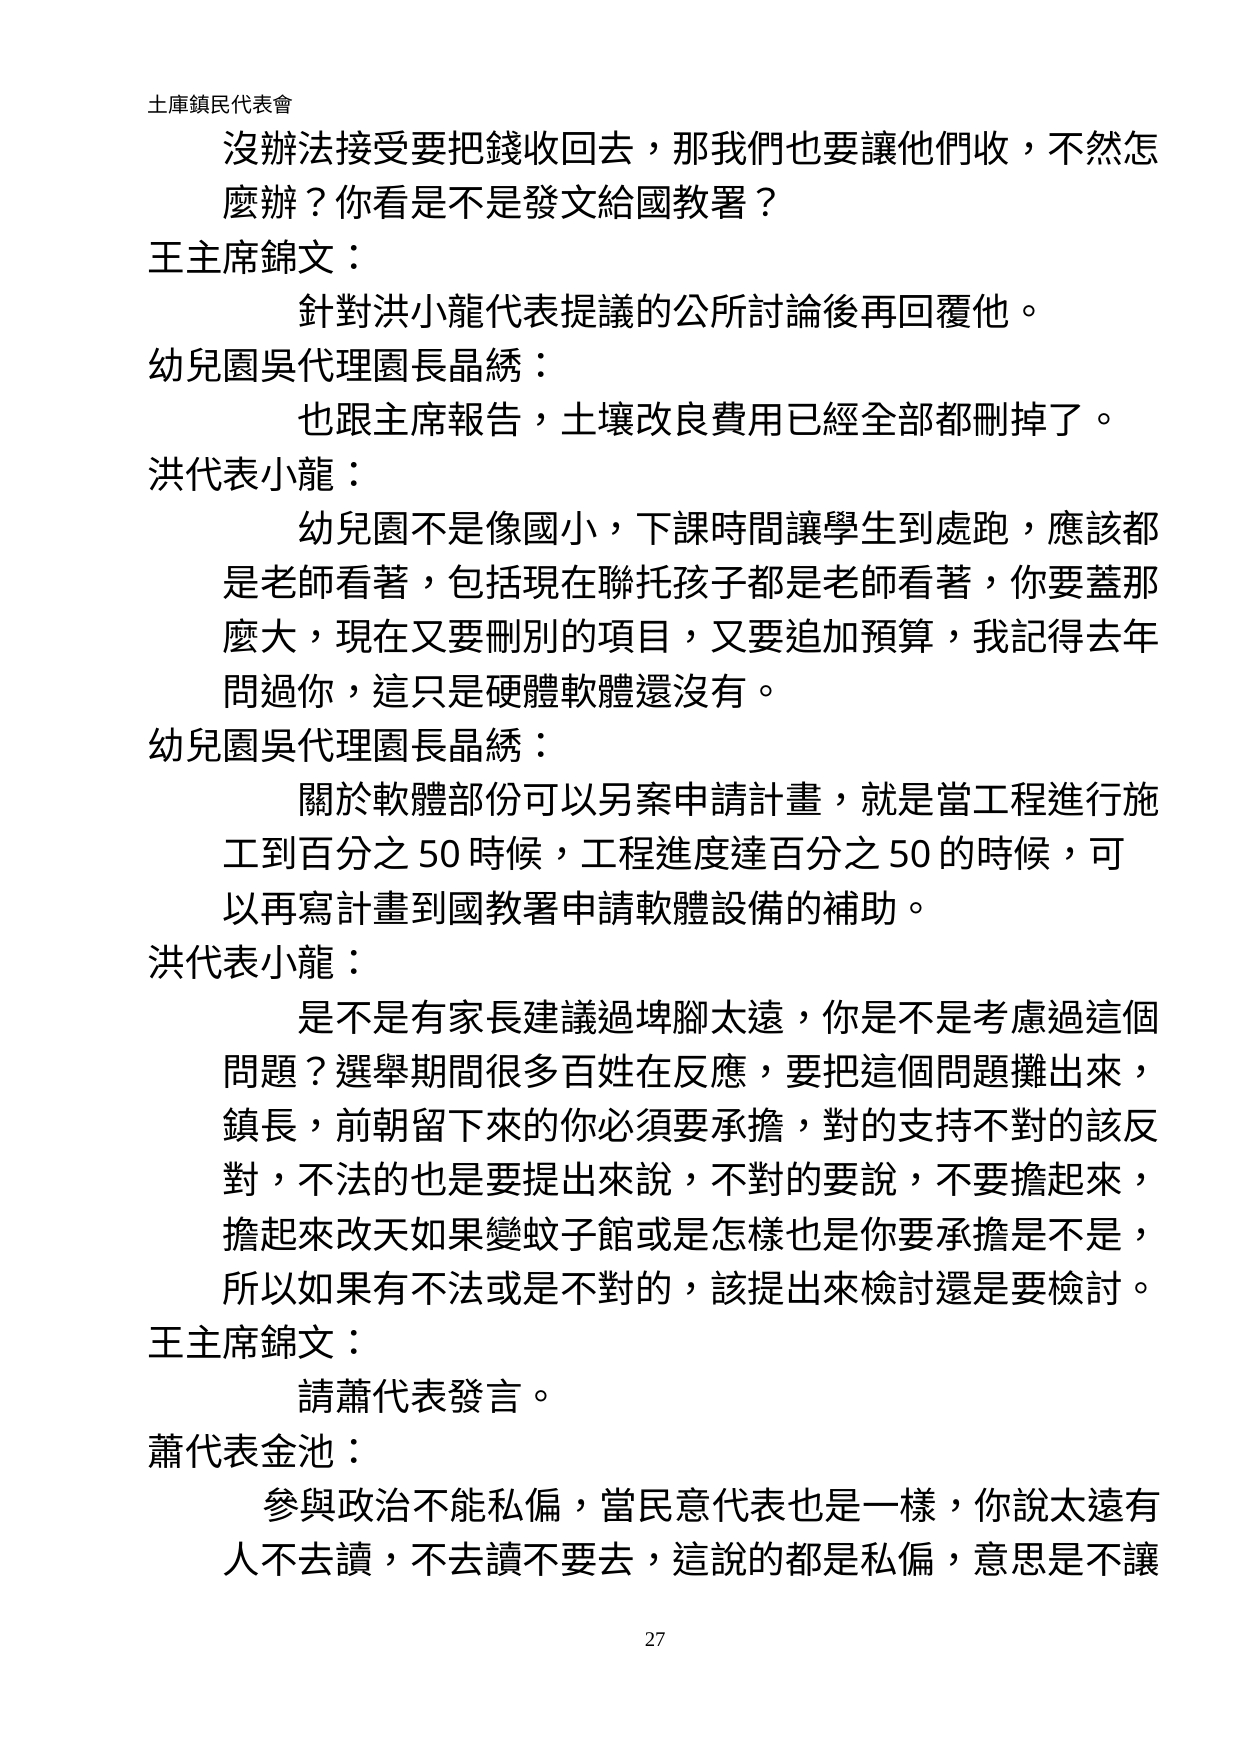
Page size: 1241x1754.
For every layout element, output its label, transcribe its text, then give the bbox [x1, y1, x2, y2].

text 幼兒園吳代理園長晶綉： [148, 336, 1162, 390]
text 王主席錦文： [148, 227, 1162, 282]
text 關於軟體部份可以另案申請計畫，就是當工程進行施工到百分之50時候，工程進度達百分之50的時候，可以再寫計畫到國教署申請軟體設備的補助。 [223, 770, 1162, 933]
text 也跟主席報告，土壤改良費用已經全部都刪掉了。 [223, 390, 1162, 444]
text 參與政治不能私偏，當民意代表也是一樣，你說太遠有人不去讀，不去讀不要去，這說的都是私偏，意思是不讓他蓋，參與政治如果私偏也不會長久，什麼太遠？什麼蚊子館？這是培養國家棟樑，10個讀也是培養，90個也是，150個也是，參與政治不要私偏，那也是蓋在土庫鎮，什麼太遠、什麼蚊子館？說這些本席聽不下去，以上。 [223, 1476, 1162, 1584]
text 是不是有家長建議過埤腳太遠，你是不是考慮過這個問題？選舉期間很多百姓在反應，要把這個問題攤出來，鎮長，前朝留下來的你必須要承擔，對的支持不對的該反對，不法的也是要提出來說，不對的要說，不要擔起來，擔起來改天如果變蚊子館或是怎樣也是你要承擔是不是，所以如果有不法或是不對的，該提出來檢討還是要檢討。 [223, 987, 1162, 1313]
text 王主席錦文： [148, 1313, 1162, 1367]
text 洪代表小龍： [148, 933, 1162, 987]
text 蕭代表金池： [148, 1422, 1162, 1476]
text 請蕭代表發言。 [223, 1367, 1162, 1422]
text 針對洪小龍代表提議的公所討論後再回覆他。 [223, 282, 1162, 336]
text 洪代表小龍： [148, 444, 1162, 499]
text 花那麼多錢，土庫國小蓋那一棟多少錢？一億多，當初許代表也曾說過，8仟多就先用8仟多下去蓋，為什麼要一直追加，甚至外面謠傳說擔出去賣，包商沒人敢標。所以本案是不是你們公所發文給國教署，請他們再下來會勘一次，邀請他們下來看為什麼會流標7次，你看可以嗎？可以發文給國教署？如果他們下來決定要收回，中央的錢一樣是百姓的錢，如果他們因為我們把原因說出來，他們沒辦法接受要把錢收回去，那我們也要讓他們收，不然怎麼辦？你看是不是發文給國教署？ [223, 119, 1162, 227]
text 幼兒園吳代理園長晶綉： [148, 716, 1162, 770]
text 幼兒園不是像國小，下課時間讓學生到處跑，應該都是老師看著，包括現在聯托孩子都是老師看著，你要蓋那麼大，現在又要刪別的項目，又要追加預算，我記得去年問過你，這只是硬體軟體還沒有。 [223, 499, 1162, 716]
